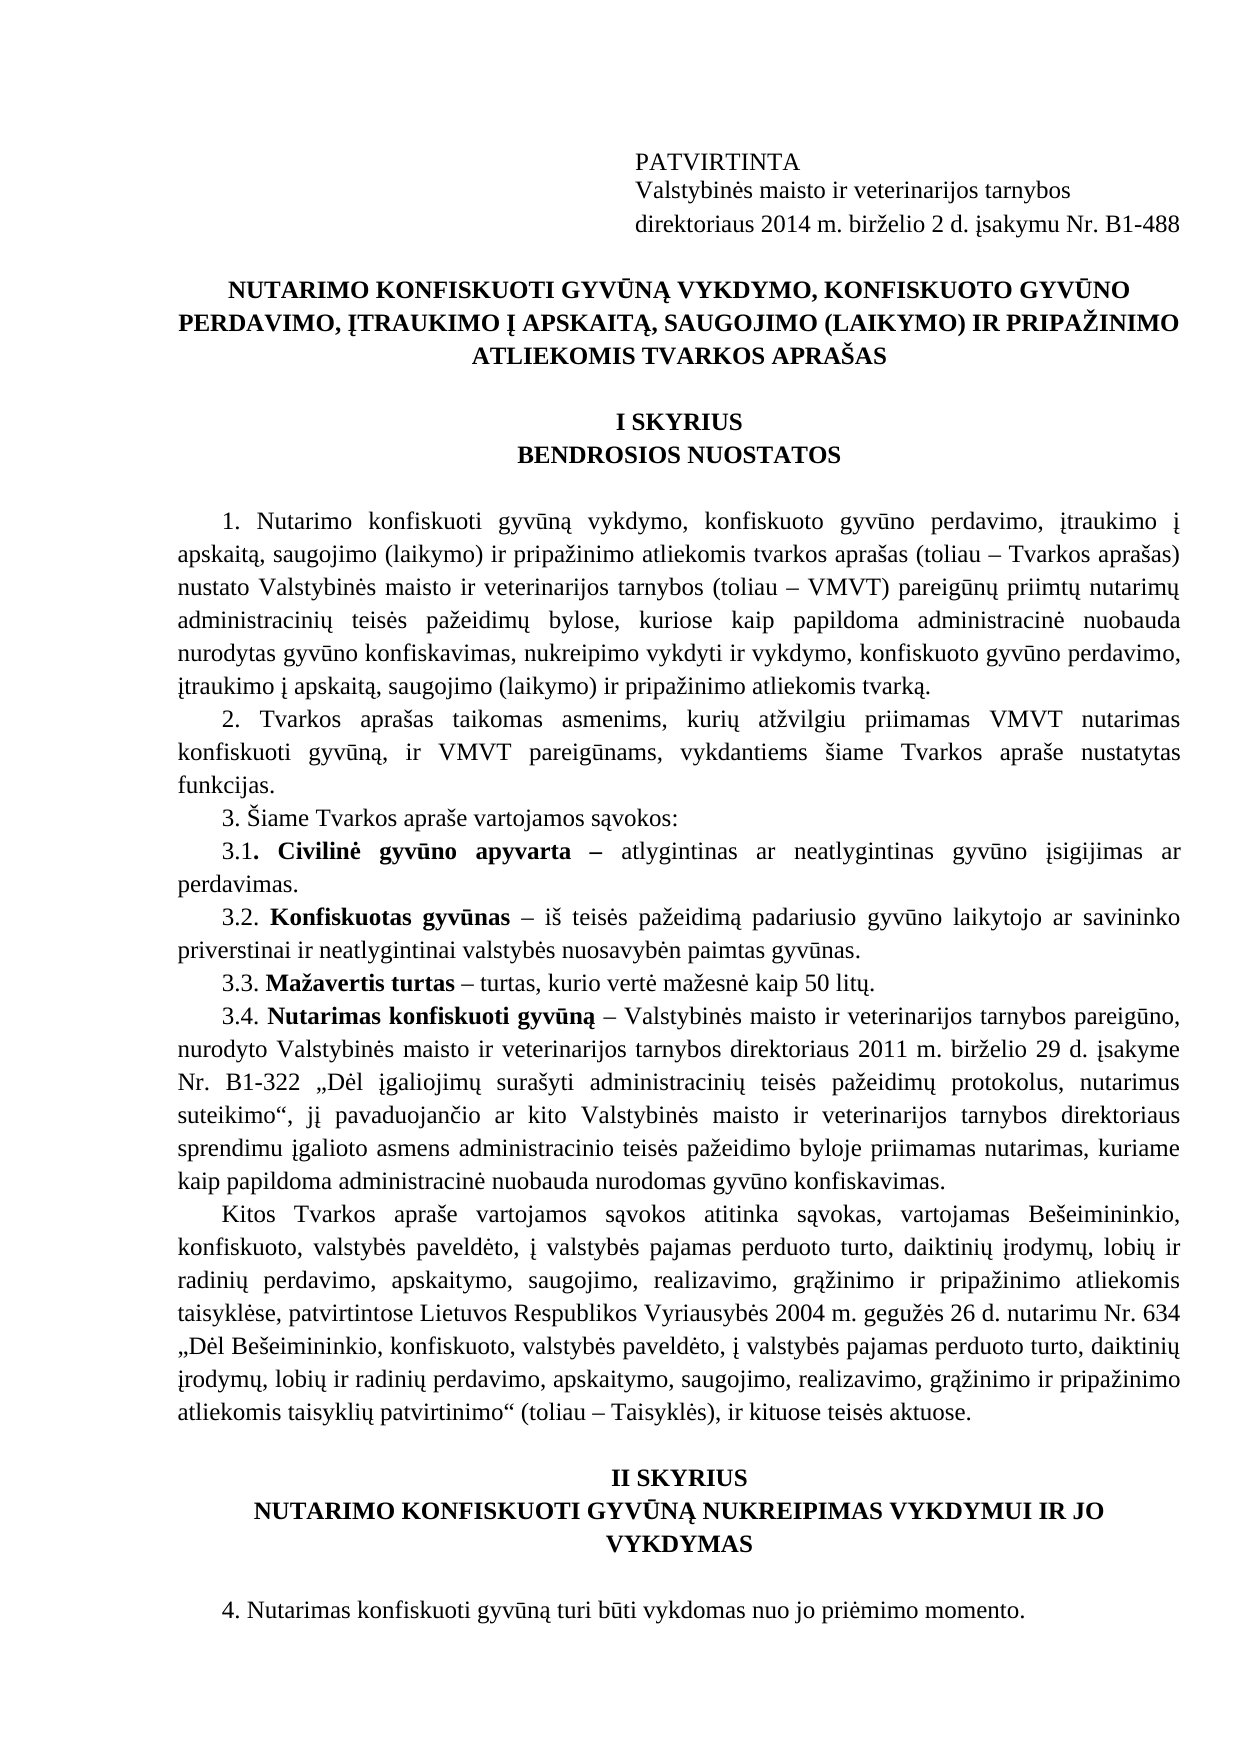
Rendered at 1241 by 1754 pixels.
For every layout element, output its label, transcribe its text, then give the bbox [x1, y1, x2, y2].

text 3.2. Konfiskuotas gyvūnas – iš teisės pažeidimą padariusio gyvūno laikytojo ar savininko priverstinai ir neatlygintinai valstybės nuosavybėn paimtas gyvūnas. [177, 902, 1181, 964]
text 4. Nutarimas konfiskuoti gyvūną turi būti vykdomas nuo jo priėmimo momento. [177, 1596, 1181, 1624]
text II SKYRIUS [177, 1463, 1181, 1492]
text 3.1. Civilinė gyvūno apyvarta – atlygintinas ar neatlygintinas gyvūno įsigijimas ar perdavimas. [177, 836, 1181, 898]
text NUTARIMO KONFISKUOTI GYVŪNĄ NUKREIPIMAS VYKDYMUI IR JO VYKDYMAS [177, 1496, 1181, 1558]
text NUTARIMO KONFISKUOTI GYVŪNĄ VYKDYMO, KONFISKUOTO GYVŪNO PERDAVIMO, ĮTRAUKIMO Į APSKAITĄ, SAUGOJIMO (laikymo) ir pripažinimo atliekomis TVARKOS APRAŠAS [177, 275, 1181, 369]
text I SKYRIUS [177, 407, 1181, 436]
text Bendrosios nuostatos [177, 440, 1181, 468]
text Valstybinės maisto ir veterinarijos tarnybos [635, 176, 1181, 204]
text 2. Tvarkos aprašas taikomas asmenims, kurių atžvilgiu priimamas VMVT nutarimas konfiskuoti gyvūną, ir VMVT pareigūnams, vykdantiems šiame Tvarkos apraše nustatytas funkcijas. [177, 704, 1181, 799]
text 1. Nutarimo konfiskuoti gyvūną vykdymo, konfiskuoto gyvūno perdavimo, įtraukimo į apskaitą, saugojimo (laikymo) ir pripažinimo atliekomis tvarkos aprašas (toliau – Tvarkos aprašas) nustato Valstybinės maisto ir veterinarijos tarnybos (toliau – VMVT) pareigūnų priimtų nutarimų administracinių teisės pažeidimų bylose, kuriose kaip papildoma administracinė nuobauda nurodytas gyvūno konfiskavimas, nukreipimo vykdyti ir vykdymo, konfiskuoto gyvūno perdavimo, įtraukimo į apskaitą, saugojimo (laikymo) ir pripažinimo atliekomis tvarką. [177, 506, 1181, 700]
text 3. Šiame Tvarkos apraše vartojamos sąvokos: [177, 803, 1181, 832]
text Kitos Tvarkos apraše vartojamos sąvokos atitinka sąvokas, vartojamas Bešeimininkio, konfiskuoto, valstybės paveldėto, į valstybės pajamas perduoto turto, daiktinių įrodymų, lobių ir radinių perdavimo, apskaitymo, saugojimo, realizavimo, grąžinimo ir pripažinimo atliekomis taisyklėse, patvirtintose Lietuvos Respublikos Vyriausybės 2004 m. gegužės 26 d. nutarimu Nr. 634 „Dėl Bešeimininkio, konfiskuoto, valstybės paveldėto, į valstybės pajamas perduoto turto, daiktinių įrodymų, lobių ir radinių perdavimo, apskaitymo, saugojimo, realizavimo, grąžinimo ir pripažinimo atliekomis taisyklių patvirtinimo“ (toliau – Taisyklės), ir kituose teisės aktuose. [177, 1199, 1181, 1426]
text 3.4. Nutarimas konfiskuoti gyvūną – Valstybinės maisto ir veterinarijos tarnybos pareigūno, nurodyto Valstybinės maisto ir veterinarijos tarnybos direktoriaus 2011 m. birželio 29 d. įsakyme Nr. B1-322 „Dėl įgaliojimų surašyti administracinių teisės pažeidimų protokolus, nutarimus suteikimo“, jį pavaduojančio ar kito Valstybinės maisto ir veterinarijos tarnybos direktoriaus sprendimu įgalioto asmens administracinio teisės pažeidimo byloje priimamas nutarimas, kuriame kaip papildoma administracinė nuobauda nurodomas gyvūno konfiskavimas. [177, 1001, 1181, 1195]
text direktoriaus 2014 m. birželio 2 d. įsakymu Nr. B1-488 [635, 209, 1181, 237]
text 3.3. Mažavertis turtas – turtas, kurio vertė mažesnė kaip 50 litų. [177, 968, 1181, 997]
text PATVIRTINTA [635, 147, 1181, 176]
